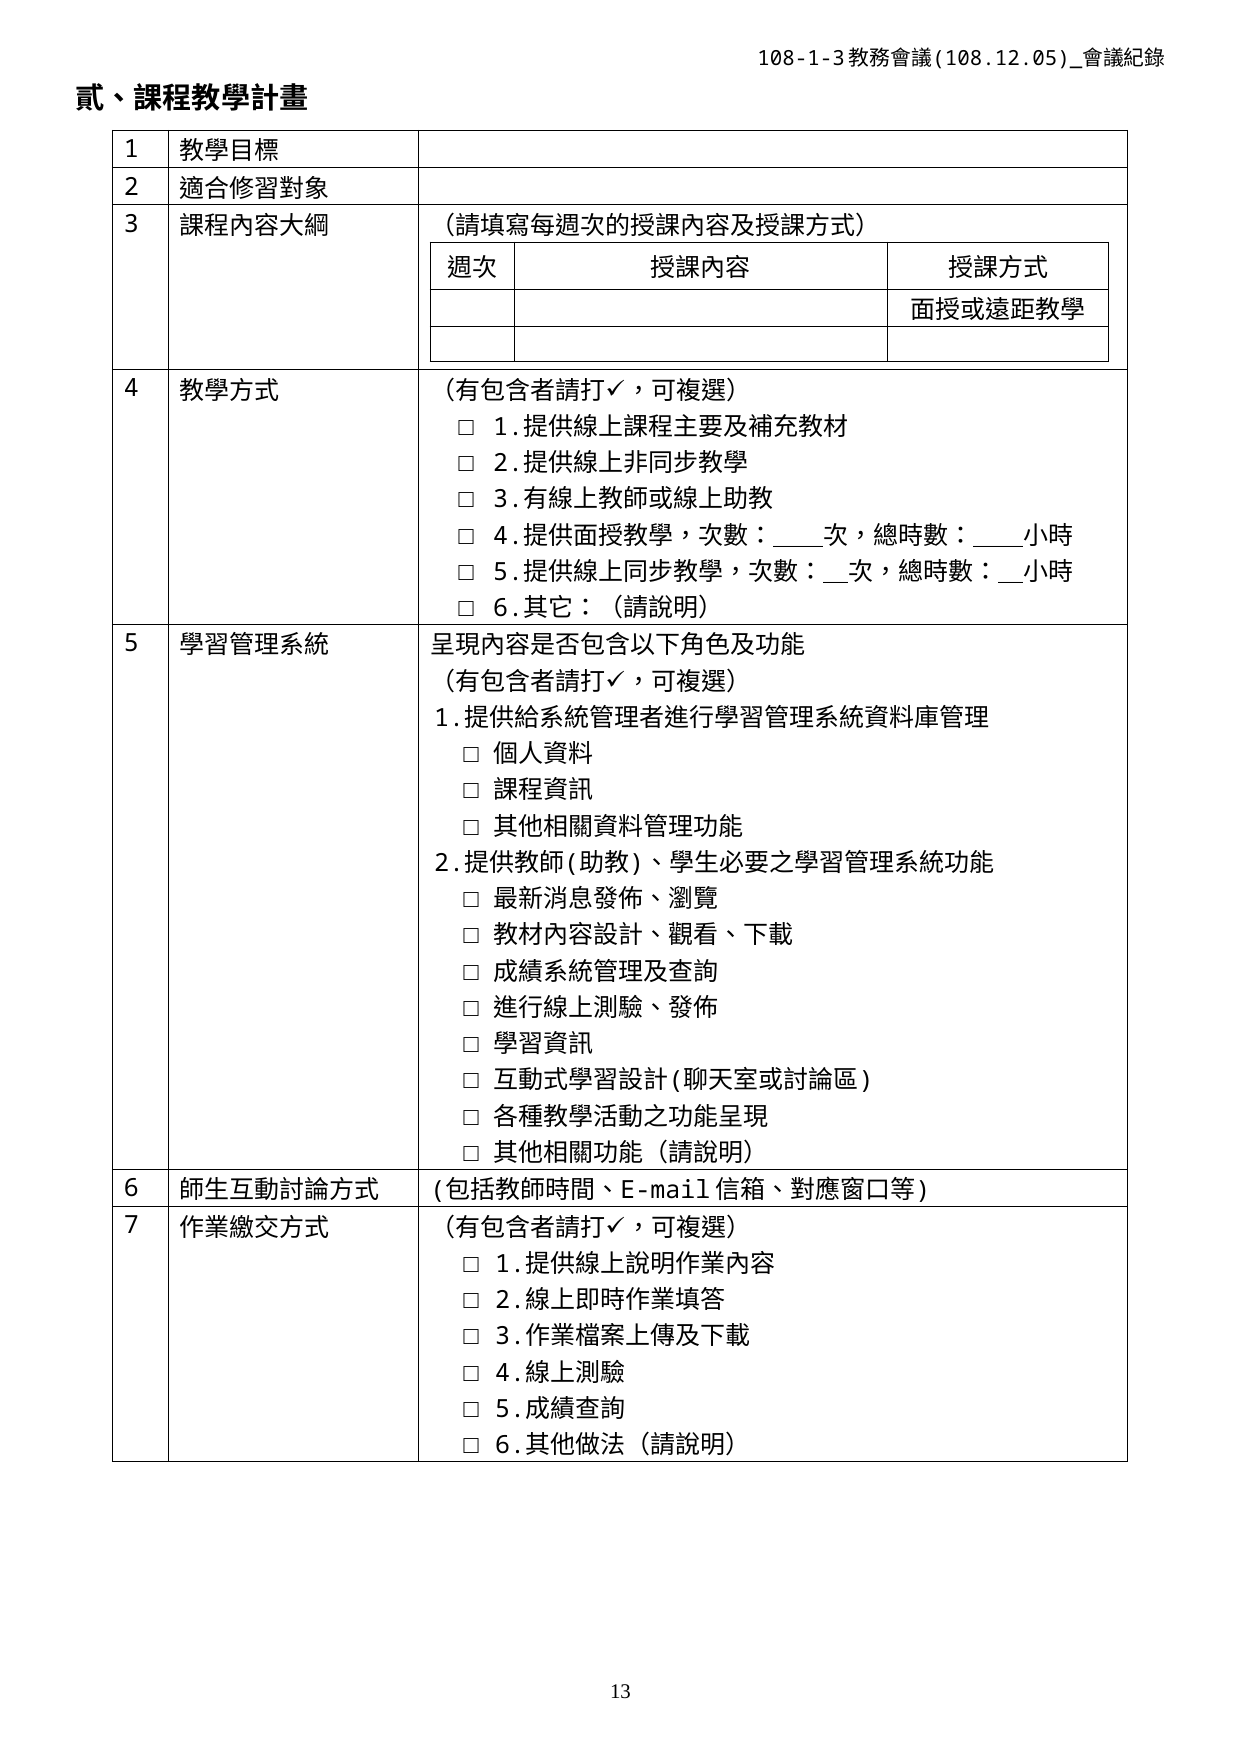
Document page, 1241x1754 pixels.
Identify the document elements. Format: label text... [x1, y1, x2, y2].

table_cell [419, 168, 1127, 204]
table_cell 師生互動討論方式 [169, 1170, 418, 1206]
table_cell [113, 168, 168, 204]
table_cell 教學方式 [169, 370, 418, 624]
table_cell [113, 205, 168, 369]
table_cell （有包含者請打，可複選） 1.提供線上課程主要及補充教材 2.提供線上非同步教學 3.有線上教師或線上助教 4.提供面授教學，次數：＿＿次，總時數：＿＿小時 5.提供線上同步教學，次數：＿次，總時數：＿小時 6.其它：（請說明） [419, 370, 1127, 624]
table_cell [515, 327, 887, 361]
table_cell [431, 290, 514, 326]
table_cell （有包含者請打，可複選） 1.提供線上說明作業內容 2.線上即時作業填答 3.作業檔案上傳及下載 4.線上測驗 5.成績查詢 6.其他做法（請說明） [419, 1207, 1127, 1461]
table_cell 學習管理系統 [169, 625, 418, 1169]
table_cell [113, 625, 168, 1169]
table_cell 呈現內容是否包含以下角色及功能 （有包含者請打，可複選） 1.提供給系統管理者進行學習管理系統資料庫管理 □ 個人資料 □ 課程資訊 □ 其他相關資料管理功能 2.提供教師(助教)、學生必要之學習管理系統功能 □ 最新消息發佈、瀏覽 □ 教材內容設計、觀看、下載 □ 成績系統管理及查詢 □ 進行線上測驗、發佈 □ 學習資訊 □ 互動式學習設計(聊天室或討論區) □ 各種教學活動之功能呈現 □ 其他相關功能（請說明） [419, 625, 1127, 1169]
table_cell 面授或遠距教學 [888, 290, 1108, 326]
table_cell [888, 327, 1108, 361]
table_header 教學目標 [169, 131, 418, 167]
table_cell [515, 290, 887, 326]
table_cell [431, 327, 514, 361]
table_header [419, 131, 1127, 167]
text 貳、課程教學計畫 [75, 75, 1165, 117]
table_header 授課內容 [515, 243, 887, 289]
table_cell （請填寫每週次的授課內容及授課方式） [419, 205, 1127, 369]
table_header 週次 [431, 243, 514, 289]
table_cell [113, 370, 168, 624]
table_header 授課方式 [888, 243, 1108, 289]
table_cell 作業繳交方式 [169, 1207, 418, 1461]
table_cell [113, 1170, 168, 1206]
table_header [113, 131, 168, 167]
table_cell (包括教師時間、E-mail信箱、對應窗口等) [419, 1170, 1127, 1206]
table_cell 適合修習對象 [169, 168, 418, 204]
table_cell 課程內容大綱 [169, 205, 418, 369]
table_cell [113, 1207, 168, 1461]
